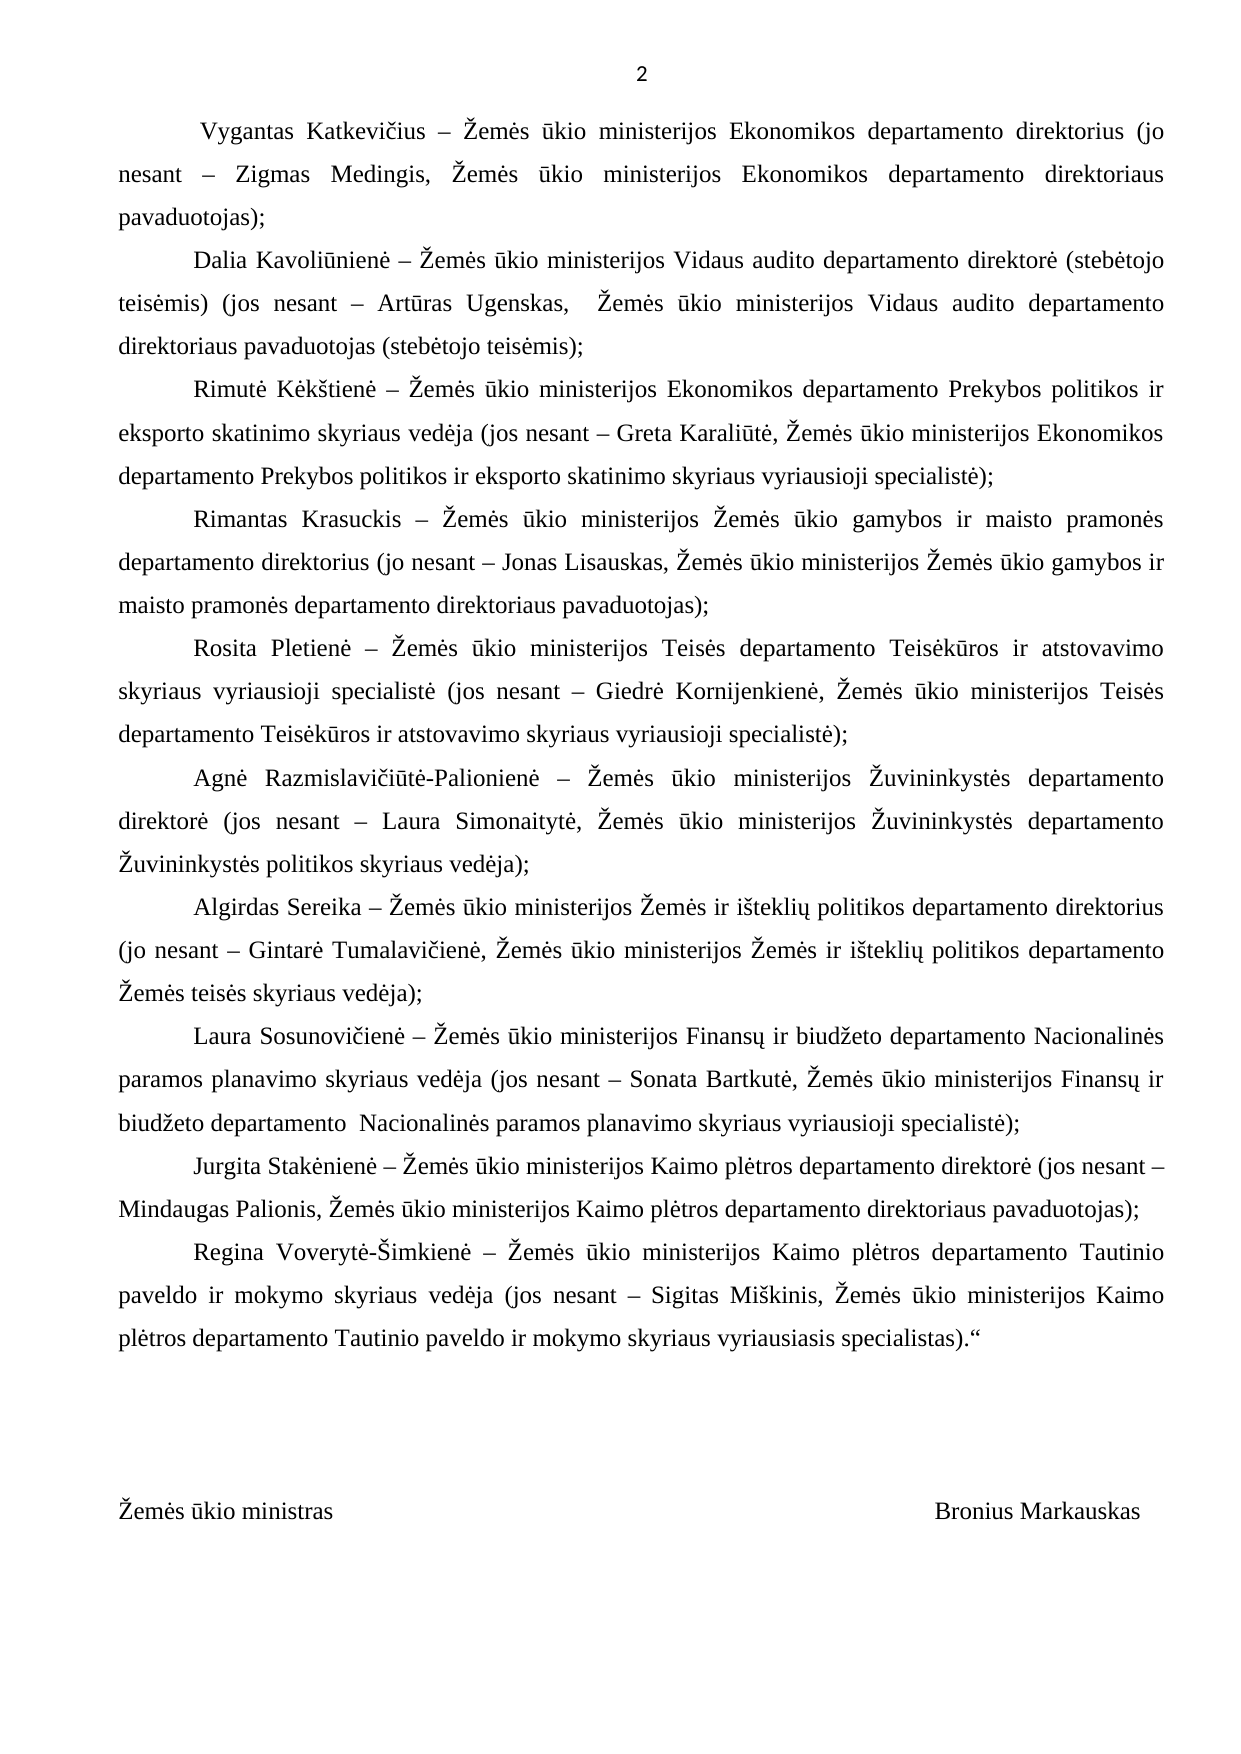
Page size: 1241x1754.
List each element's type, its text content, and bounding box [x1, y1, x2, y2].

text Laura Sosunovičienė – Žemės ūkio ministerijos Finansų ir biudžeto departamento Nacionalinės paramos planavimo skyriaus vedėja (jos nesant – Sonata Bartkutė, Žemės ūkio ministerijos Finansų ir biudžeto departamento Nacionalinės paramos planavimo skyriaus vyriausioji specialistė); [118, 1021, 1165, 1136]
text Vygantas Katkevičius – Žemės ūkio ministerijos Ekonomikos departamento direktorius (jo nesant – Zigmas Medingis, Žemės ūkio ministerijos Ekonomikos departamento direktoriaus pavaduotojas); [118, 116, 1165, 231]
text Agnė Razmislavičiūtė-Palionienė – Žemės ūkio ministerijos Žuvininkystės departamento direktorė (jos nesant – Laura Simonaitytė, Žemės ūkio ministerijos Žuvininkystės departamento Žuvininkystės politikos skyriaus vedėja); [118, 763, 1165, 878]
text Rimantas Krasuckis – Žemės ūkio ministerijos Žemės ūkio gamybos ir maisto pramonės departamento direktorius (jo nesant – Jonas Lisauskas, Žemės ūkio ministerijos Žemės ūkio gamybos ir maisto pramonės departamento direktoriaus pavaduotojas); [118, 504, 1165, 619]
text Algirdas Sereika – Žemės ūkio ministerijos Žemės ir išteklių politikos departamento direktorius (jo nesant – Gintarė Tumalavičienė, Žemės ūkio ministerijos Žemės ir išteklių politikos departamento Žemės teisės skyriaus vedėja); [118, 892, 1165, 1007]
text Rosita Pletienė – Žemės ūkio ministerijos Teisės departamento Teisėkūros ir atstovavimo skyriaus vyriausioji specialistė (jos nesant – Giedrė Kornijenkienė, Žemės ūkio ministerijos Teisės departamento Teisėkūros ir atstovavimo skyriaus vyriausioji specialistė); [118, 633, 1165, 748]
text Žemės ūkio ministras Bronius Markauskas [118, 1496, 1165, 1524]
text Rimutė Kėkštienė – Žemės ūkio ministerijos Ekonomikos departamento Prekybos politikos ir eksporto skatinimo skyriaus vedėja (jos nesant – Greta Karaliūtė, Žemės ūkio ministerijos Ekonomikos departamento Prekybos politikos ir eksporto skatinimo skyriaus vyriausioji specialistė); [118, 374, 1165, 489]
text Regina Voverytė-Šimkienė – Žemės ūkio ministerijos Kaimo plėtros departamento Tautinio paveldo ir mokymo skyriaus vedėja (jos nesant – Sigitas Miškinis, Žemės ūkio ministerijos Kaimo plėtros departamento Tautinio paveldo ir mokymo skyriaus vyriausiasis specialistas).“ [118, 1237, 1165, 1352]
text Jurgita Stakėnienė – Žemės ūkio ministerijos Kaimo plėtros departamento direktorė (jos nesant – Mindaugas Palionis, Žemės ūkio ministerijos Kaimo plėtros departamento direktoriaus pavaduotojas); [118, 1151, 1165, 1223]
text Dalia Kavoliūnienė – Žemės ūkio ministerijos Vidaus audito departamento direktorė (stebėtojo teisėmis) (jos nesant – Artūras Ugenskas, Žemės ūkio ministerijos Vidaus audito departamento direktoriaus pavaduotojas (stebėtojo teisėmis); [118, 245, 1165, 360]
